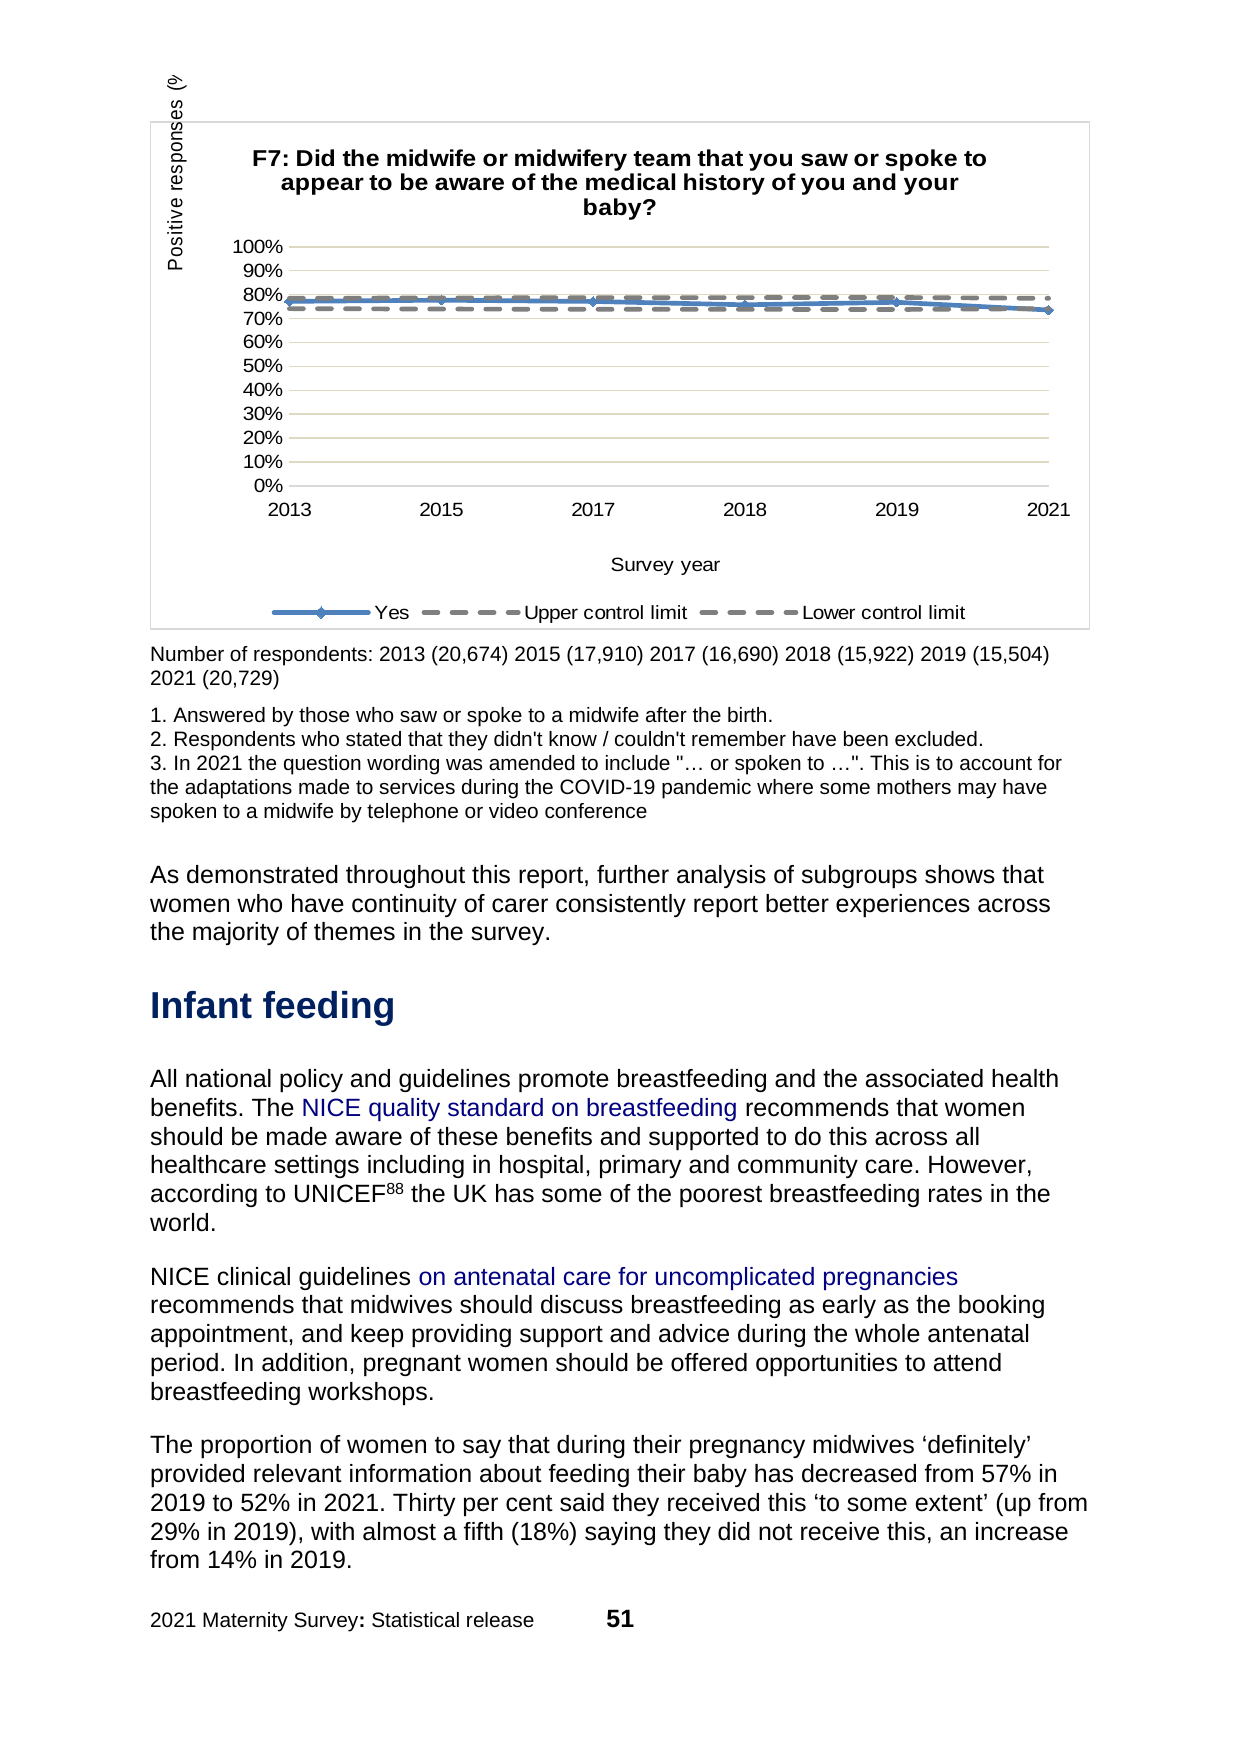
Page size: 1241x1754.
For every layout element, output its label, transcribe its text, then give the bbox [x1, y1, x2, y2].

text 3. In 2021 the question wording was amended to include "… or spoken to …". This is to account for the adaptations made to services during the COVID-19 pandemic where some mothers may have spoken to a midwife by telephone or video conference [150, 751, 1090, 822]
text All national policy and guidelines promote breastfeeding and the associated health benefits. The NICE quality standard on breastfeeding recommends that women should be made aware of these benefits and supported to do this across all healthcare settings including in hospital, primary and community care. However, according to UNICEF the UK has some of the poorest breastfeeding rates in the world. [150, 1064, 1090, 1237]
text As demonstrated throughout this report, further analysis of subgroups shows that women who have continuity of carer consistently report better experiences across the majority of themes in the survey. [150, 860, 1090, 946]
text Infant feeding [150, 984, 1090, 1027]
text The proportion of women to say that during their pregnancy midwives ‘definitely’ provided relevant information about feeding their baby has decreased from 57% in 2019 to 52% in 2021. Thirty per cent said they received this ‘to some extent’ (up from 29% in 2019), with almost a fifth (18%) saying they did not receive this, an increase from 14% in 2019. [150, 1431, 1090, 1574]
text 2. Respondents who stated that they didn't know / couldn't remember have been excluded. [150, 727, 1090, 751]
text Number of respondents: 2013 (20,674) 2015 (17,910) 2017 (16,690) 2018 (15,922) 2019 (15,504) 2021 (20,729) [150, 642, 1090, 690]
text 1. Answered by those who saw or spoke to a midwife after the birth. [150, 703, 1090, 727]
text NICE clinical guidelines on antenatal care for uncomplicated pregnancies recommends that midwives should discuss breastfeeding as early as the booking appointment, and keep providing support and advice during the whole antenatal period. In addition, pregnant women should be offered opportunities to attend breastfeeding workshops. [150, 1262, 1090, 1406]
